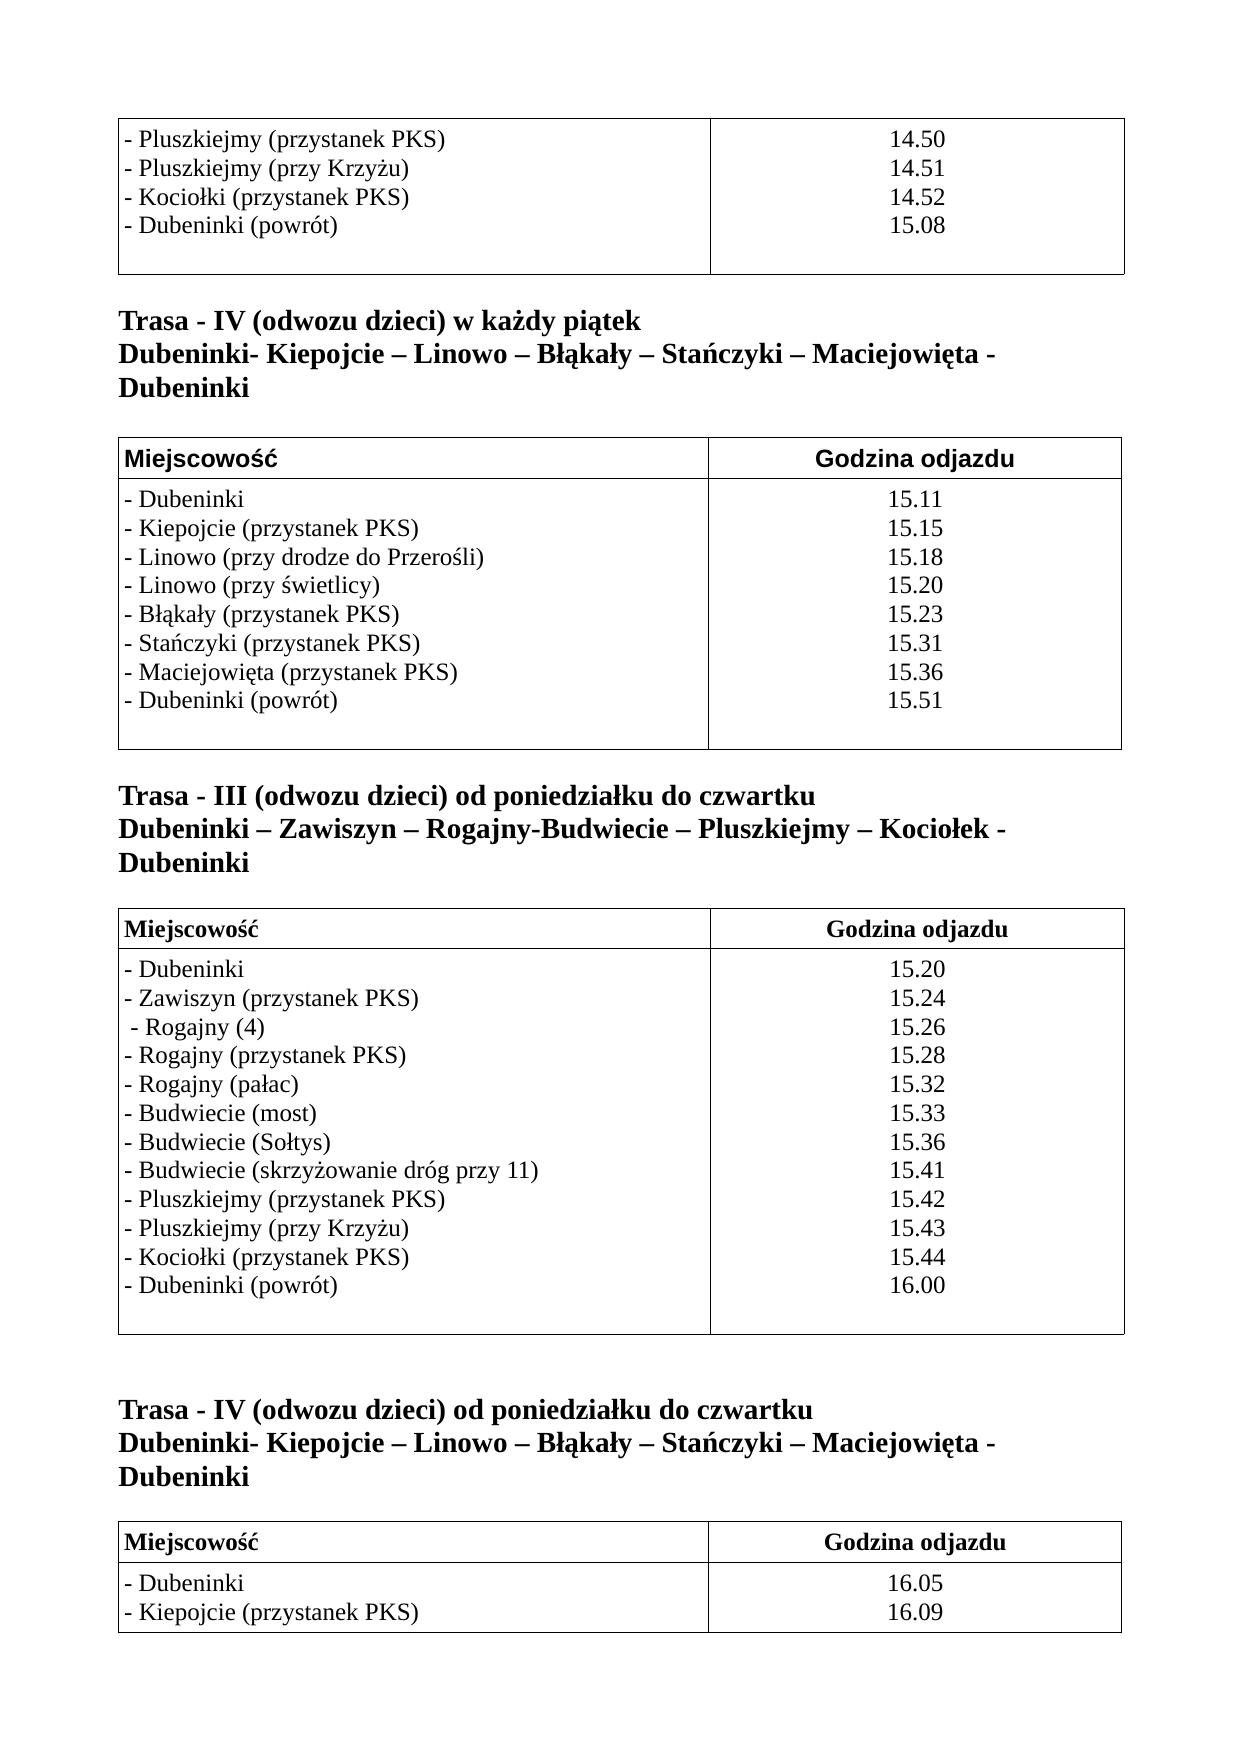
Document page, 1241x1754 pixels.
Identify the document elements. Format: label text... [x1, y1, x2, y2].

text Trasa - IV (odwozu dzieci) w każdy piątek [118, 303, 1122, 337]
table_header Godzina odjazdu [709, 438, 1121, 478]
table_cell - Dubeninki - Kiepojcie (przystanek PKS) - Linowo (przy drodze do Przerośli) - Linowo (przy świetlicy) - Błąkały (przystanek PKS) - Stańczyki (przystanek PKS) - Maciejowięta (przystanek PKS) - Dubeninki (powrót) [119, 479, 708, 749]
table_header Miejscowość [119, 909, 710, 948]
table_cell 15.20 15.24 15.26 15.28 15.32 15.33 15.36 15.41 15.42 15.43 15.44 16.00 [711, 949, 1124, 1334]
table_header Miejscowość [119, 1522, 708, 1562]
table_header Godzina odjazdu [711, 909, 1124, 948]
text Dubeninki – Zawiszyn – Rogajny-Budwiecie – Pluszkiejmy – Kociołek - Dubeninki [118, 812, 1122, 879]
table_header Miejscowość [119, 438, 708, 478]
text Trasa - IV (odwozu dzieci) od poniedziałku do czwartku [118, 1392, 1122, 1425]
table_cell - Pluszkiejmy (przystanek PKS) - Pluszkiejmy (przy Krzyżu) - Kociołki (przystanek PKS) - Dubeninki (powrót) [119, 119, 710, 274]
table_cell 16.05 16.09 [709, 1563, 1121, 1631]
text Dubeninki- Kiepojcie – Linowo – Błąkały – Stańczyki – Maciejowięta - Dubeninki [118, 1425, 1122, 1492]
table_cell 14.50 14.51 14.52 15.08 [711, 119, 1124, 274]
table_header Godzina odjazdu [709, 1522, 1121, 1562]
table_cell 15.11 15.15 15.18 15.20 15.23 15.31 15.36 15.51 [709, 479, 1121, 749]
text Dubeninki- Kiepojcie – Linowo – Błąkały – Stańczyki – Maciejowięta - Dubeninki [118, 337, 1122, 404]
table_cell - Dubeninki - Zawiszyn (przystanek PKS) - Rogajny (4) - Rogajny (przystanek PKS) - Rogajny (pałac) - Budwiecie (most) - Budwiecie (Sołtys) - Budwiecie (skrzyżowanie dróg przy 11) - Pluszkiejmy (przystanek PKS) - Pluszkiejmy (przy Krzyżu) - Kociołki (przystanek PKS) - Dubeninki (powrót) [119, 949, 710, 1334]
text Trasa - III (odwozu dzieci) od poniedziałku do czwartku [118, 778, 1122, 812]
table_cell - Dubeninki - Kiepojcie (przystanek PKS) [119, 1563, 708, 1631]
